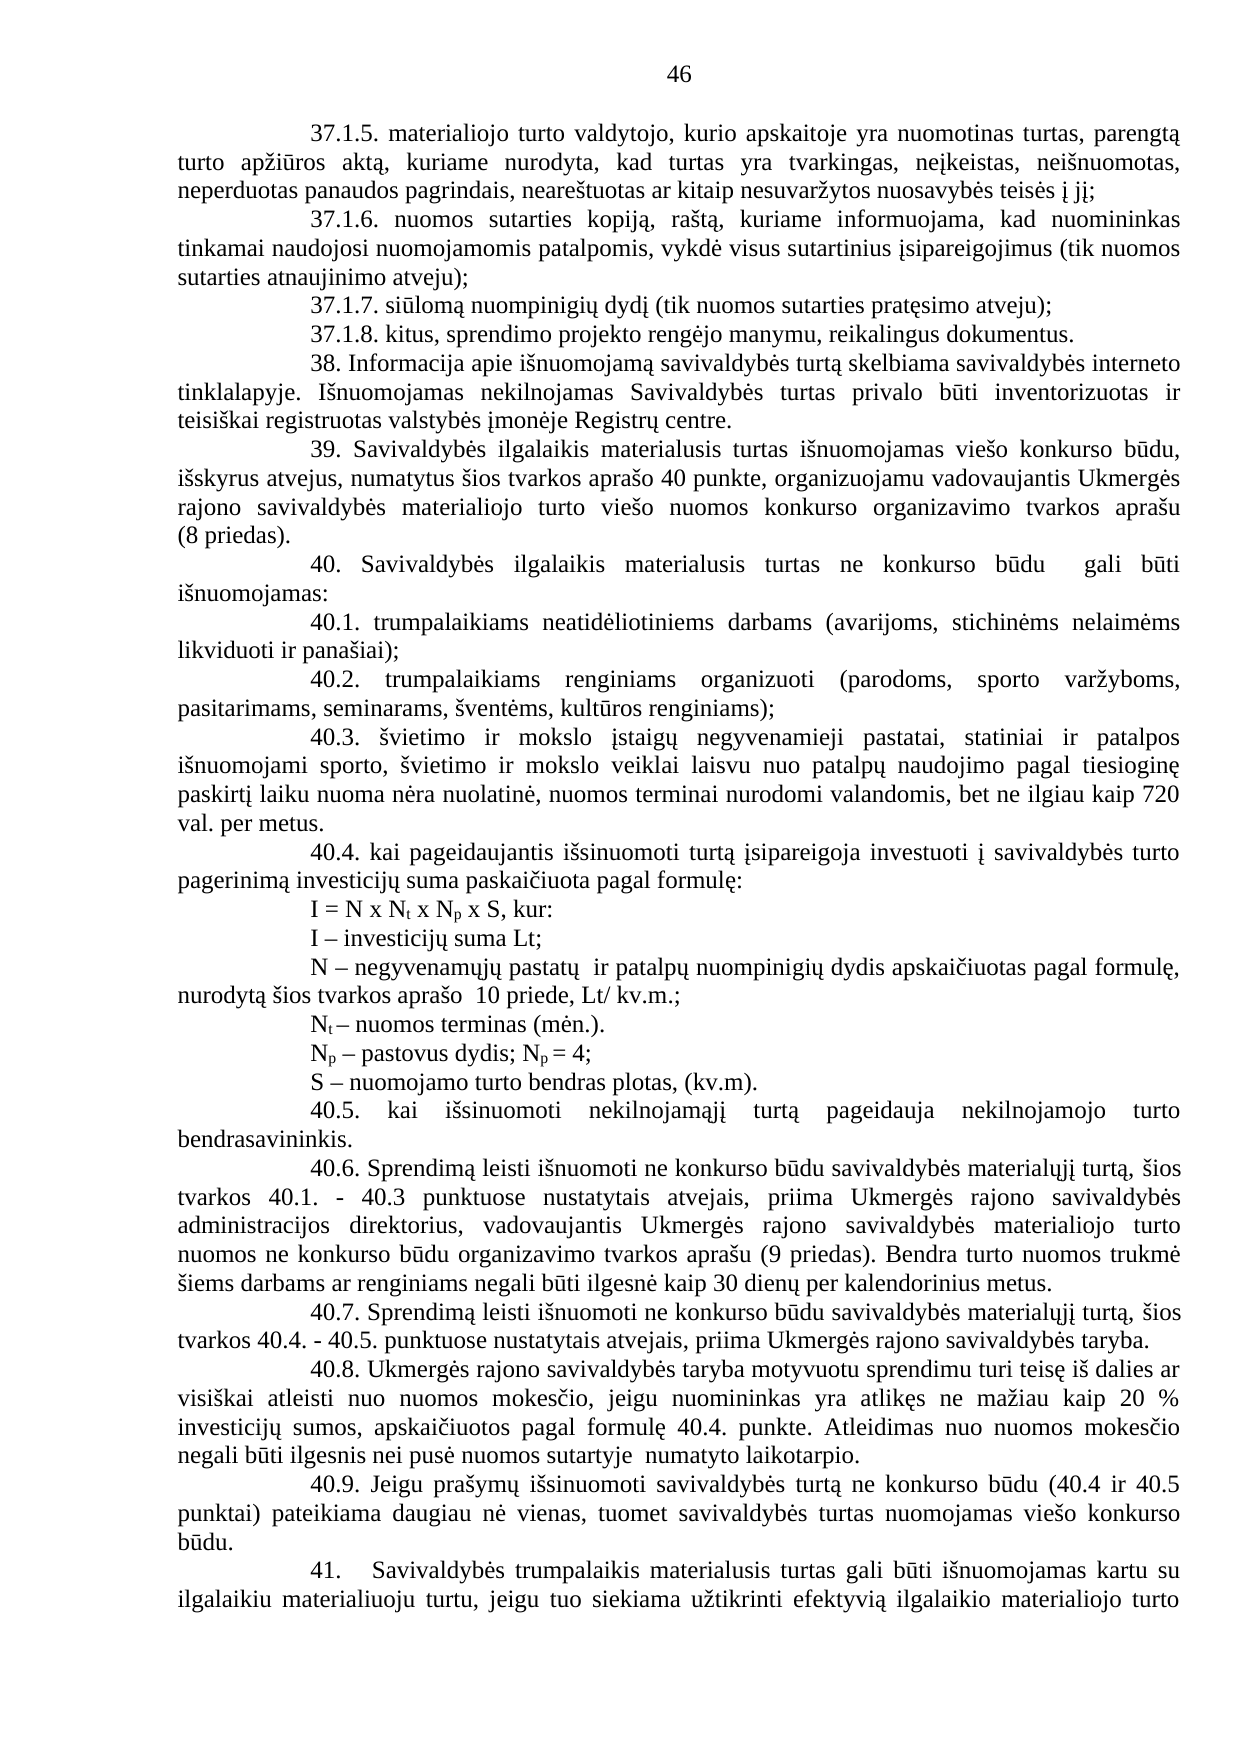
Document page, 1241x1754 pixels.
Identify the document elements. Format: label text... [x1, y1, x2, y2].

text 40.4. kai pageidaujantis išsinuomoti turtą įsipareigoja investuoti į savivaldybės turto pagerinimą investicijų suma paskaičiuota pagal formulę: [177, 837, 1181, 894]
text 37.1.8. kitus, sprendimo projekto rengėjo manymu, reikalingus dokumentus. [177, 319, 1181, 348]
text 37.1.5. materialiojo turto valdytojo, kurio apskaitoje yra nuomotinas turtas, parengtą turto apžiūros aktą, kuriame nurodyta, kad turtas yra tvarkingas, neįkeistas, neišnuomotas, neperduotas panaudos pagrindais, neareštuotas ar kitaip nesuvaržytos nuosavybės teisės į jį; [177, 118, 1181, 204]
text 40.5. kai išsinuomoti nekilnojamąjį turtą pageidauja nekilnojamojo turto bendrasavininkis. [177, 1096, 1181, 1153]
text Nt – nuomos terminas (mėn.). [177, 1009, 1181, 1038]
text I – investicijų suma Lt; [177, 923, 1181, 952]
text 37.1.6. nuomos sutarties kopiją, raštą, kuriame informuojama, kad nuomininkas tinkamai naudojosi nuomojamomis patalpomis, vykdė visus sutartinius įsipareigojimus (tik nuomos sutarties atnaujinimo atveju); [177, 204, 1181, 291]
text 40.6. Sprendimą leisti išnuomoti ne konkurso būdu savivaldybės materialųjį turtą, šios tvarkos 40.1. - 40.3 punktuose nustatytais atvejais, priima Ukmergės rajono savivaldybės administracijos direktorius, vadovaujantis Ukmergės rajono savivaldybės materialiojo turto nuomos ne konkurso būdu organizavimo tvarkos aprašu (9 priedas). Bendra turto nuomos trukmė šiems darbams ar renginiams negali būti ilgesnė kaip 30 dienų per kalendorinius metus. [177, 1153, 1181, 1297]
text 40.8. Ukmergės rajono savivaldybės taryba motyvuotu sprendimu turi teisę iš dalies ar visiškai atleisti nuo nuomos mokesčio, jeigu nuomininkas yra atlikęs ne mažiau kaip 20 % investicijų sumos, apskaičiuotos pagal formulę 40.4. punkte. Atleidimas nuo nuomos mokesčio negali būti ilgesnis nei pusė nuomos sutartyje numatyto laikotarpio. [177, 1354, 1181, 1469]
text 40.7. Sprendimą leisti išnuomoti ne konkurso būdu savivaldybės materialųjį turtą, šios tvarkos 40.4. - 40.5. punktuose nustatytais atvejais, priima Ukmergės rajono savivaldybės taryba. [177, 1297, 1181, 1354]
text 39. Savivaldybės ilgalaikis materialusis turtas išnuomojamas viešo konkurso būdu, išskyrus atvejus, numatytus šios tvarkos aprašo 40 punkte, organizuojamu vadovaujantis Ukmergės rajono savivaldybės materialiojo turto viešo nuomos konkurso organizavimo tvarkos aprašu (8 priedas). [177, 434, 1181, 549]
text 38. Informacija apie išnuomojamą savivaldybės turtą skelbiama savivaldybės interneto tinklalapyje. Išnuomojamas nekilnojamas Savivaldybės turtas privalo būti inventorizuotas ir teisiškai registruotas valstybės įmonėje Registrų centre. [177, 348, 1181, 434]
text 40.9. Jeigu prašymų išsinuomoti savivaldybės turtą ne konkurso būdu (40.4 ir 40.5 punktai) pateikiama daugiau nė vienas, tuomet savivaldybės turtas nuomojamas viešo konkurso būdu. [177, 1469, 1181, 1556]
text S – nuomojamo turto bendras plotas, (kv.m). [177, 1067, 1181, 1096]
text 41. Savivaldybės trumpalaikis materialusis turtas gali būti išnuomojamas kartu su ilgalaikiu materialiuoju turtu, jeigu tuo siekiama užtikrinti efektyvią ilgalaikio materialiojo turto [177, 1556, 1181, 1613]
text 40.2. trumpalaikiams renginiams organizuoti (parodoms, sporto varžyboms, pasitarimams, seminarams, šventėms, kultūros renginiams); [177, 664, 1181, 722]
text Np – pastovus dydis; Np = 4; [177, 1038, 1181, 1067]
text 40.3. švietimo ir mokslo įstaigų negyvenamieji pastatai, statiniai ir patalpos išnuomojami sporto, švietimo ir mokslo veiklai laisvu nuo patalpų naudojimo pagal tiesioginę paskirtį laiku nuoma nėra nuolatinė, nuomos terminai nurodomi valandomis, bet ne ilgiau kaip 720 val. per metus. [177, 722, 1181, 837]
text 40.1. trumpalaikiams neatidėliotiniems darbams (avarijoms, stichinėms nelaimėms likviduoti ir panašiai); [177, 607, 1181, 664]
text I = N x Nt x Np x S, kur: [177, 894, 1181, 923]
text 37.1.7. siūlomą nuompinigių dydį (tik nuomos sutarties pratęsimo atveju); [177, 291, 1181, 319]
text 40. Savivaldybės ilgalaikis materialusis turtas ne konkurso būdu gali būti išnuomojamas: [177, 549, 1181, 607]
text N – negyvenamųjų pastatų ir patalpų nuompinigių dydis apskaičiuotas pagal formulę, nurodytą šios tvarkos aprašo 10 priede, Lt/ kv.m.; [177, 952, 1181, 1009]
